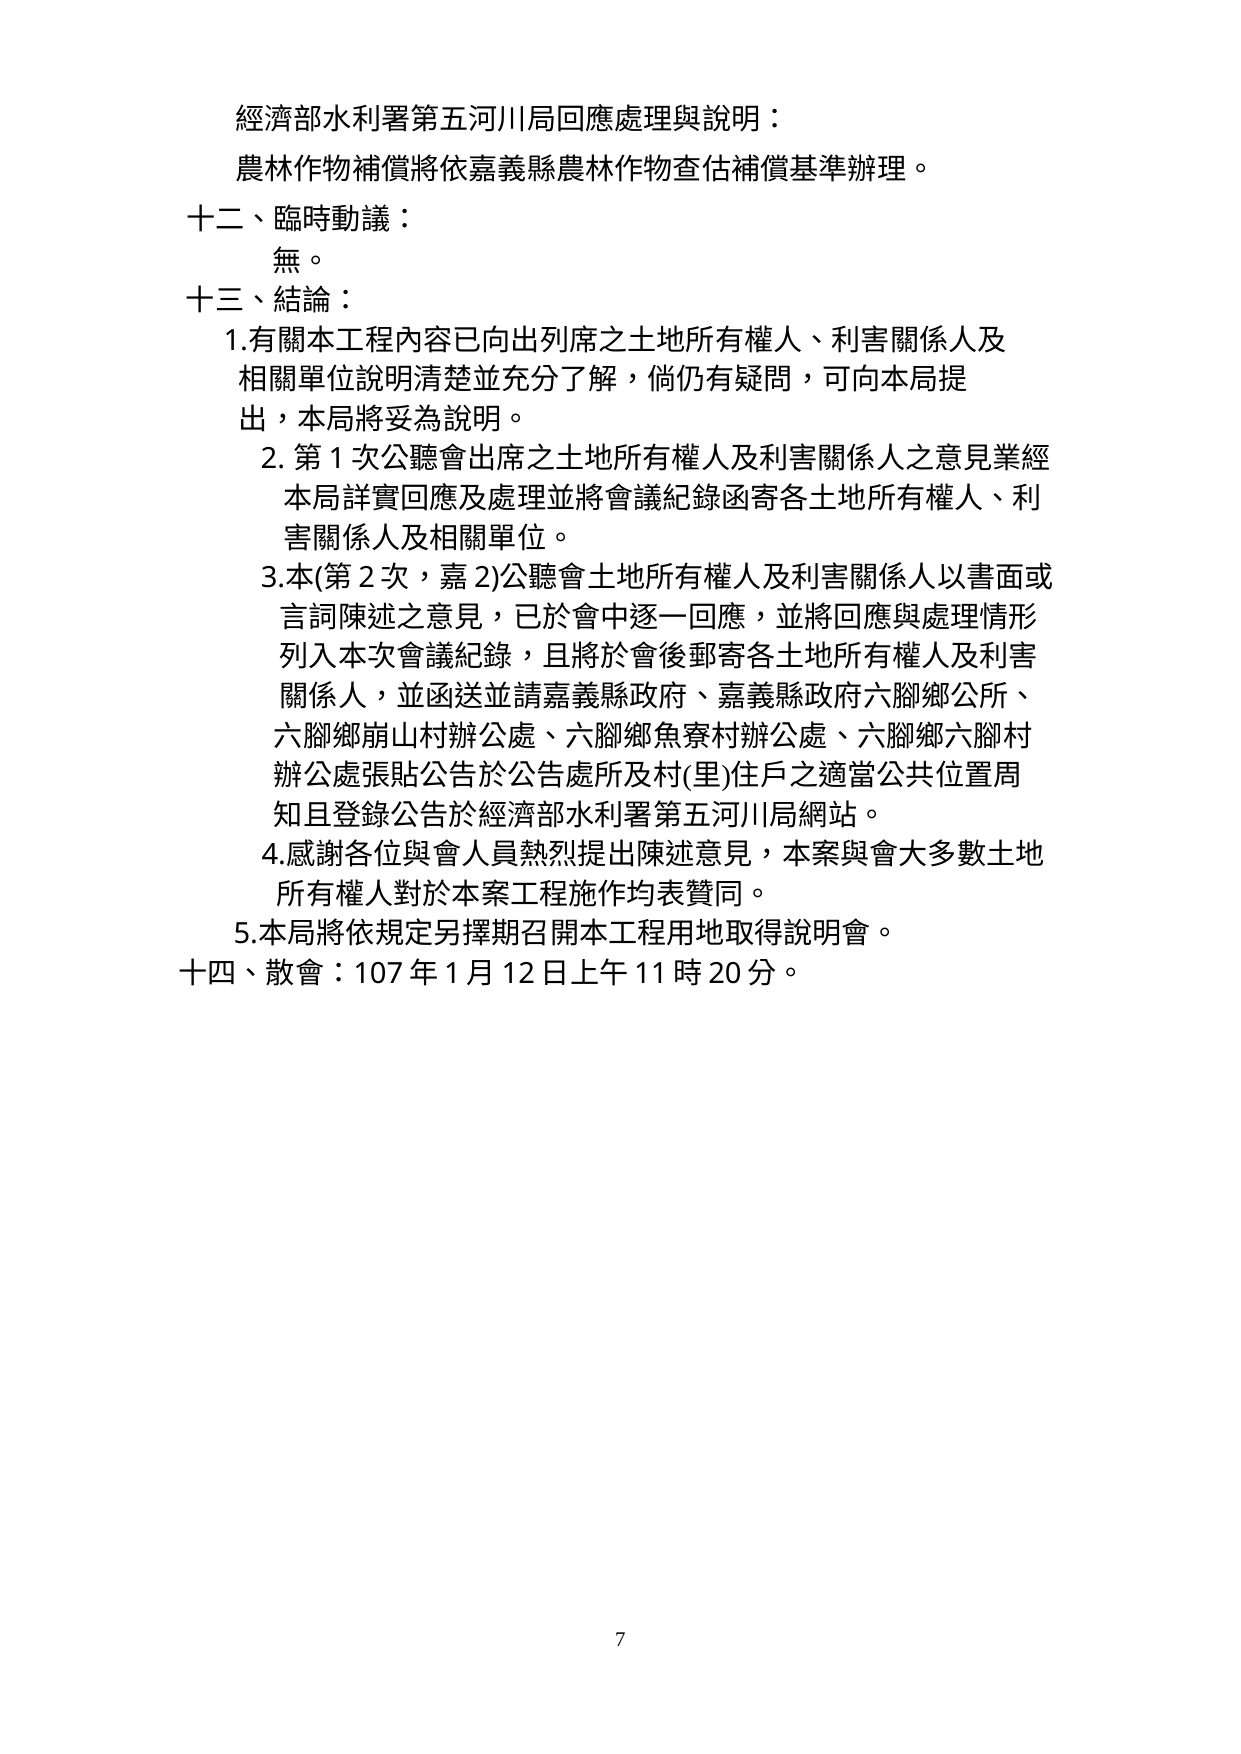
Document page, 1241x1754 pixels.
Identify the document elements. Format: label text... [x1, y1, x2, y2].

text 3.本(第2次，嘉2)公聽會土地所有權人及利害關係人以書面或 [223, 556, 1092, 596]
text 十四、散會：107年1月12日上午11時20分。 [148, 952, 1092, 991]
text 言詞陳述之意見，已於會中逐一回應，並將回應與處理情形 [223, 596, 1092, 635]
text 無。 [249, 239, 1092, 279]
text 害關係人及相關單位。 [223, 516, 1092, 556]
text 十二、臨時動議： [148, 189, 1092, 239]
text 所有權人對於本案工程施作均表贊同。 [223, 873, 1092, 912]
text 經濟部水利署第五河川局回應處理與說明： [148, 89, 1092, 139]
text 六腳鄉崩山村辦公處、六腳鄉魚寮村辦公處、六腳鄉六腳村 [223, 714, 1092, 754]
text 本局詳實回應及處理並將會議紀錄函寄各土地所有權人、利 [223, 477, 1092, 516]
text 5.本局將依規定另擇期召開本工程用地取得說明會。 [165, 912, 1092, 952]
text 出，本局將妥為說明。 [148, 398, 1092, 437]
text 列入本次會議紀錄，且將於會後郵寄各土地所有權人及利害 [223, 635, 1092, 675]
text 相關單位說明清楚並充分了解，倘仍有疑問，可向本局提 [148, 358, 1092, 398]
text 農林作物補償將依嘉義縣農林作物查估補償基準辦理。 [148, 139, 1092, 189]
text 辦公處張貼公告於公告處所及村(里)住戶之適當公共位置周 [223, 754, 1092, 793]
text 知且登錄公告於經濟部水利署第五河川局網站。 [223, 793, 1092, 833]
text 關係人，並函送並請嘉義縣政府、嘉義縣政府六腳鄉公所、 [223, 675, 1092, 714]
text 十三、結論： [148, 279, 1092, 318]
text 4.感謝各位與會人員熱烈提出陳述意見，本案與會大多數土地 [223, 833, 1092, 873]
text 1.有關本工程內容已向出列席之土地所有權人、利害關係人及 [148, 318, 1092, 358]
text 2. 第1次公聽會出席之土地所有權人及利害關係人之意見業經 [223, 437, 1092, 477]
